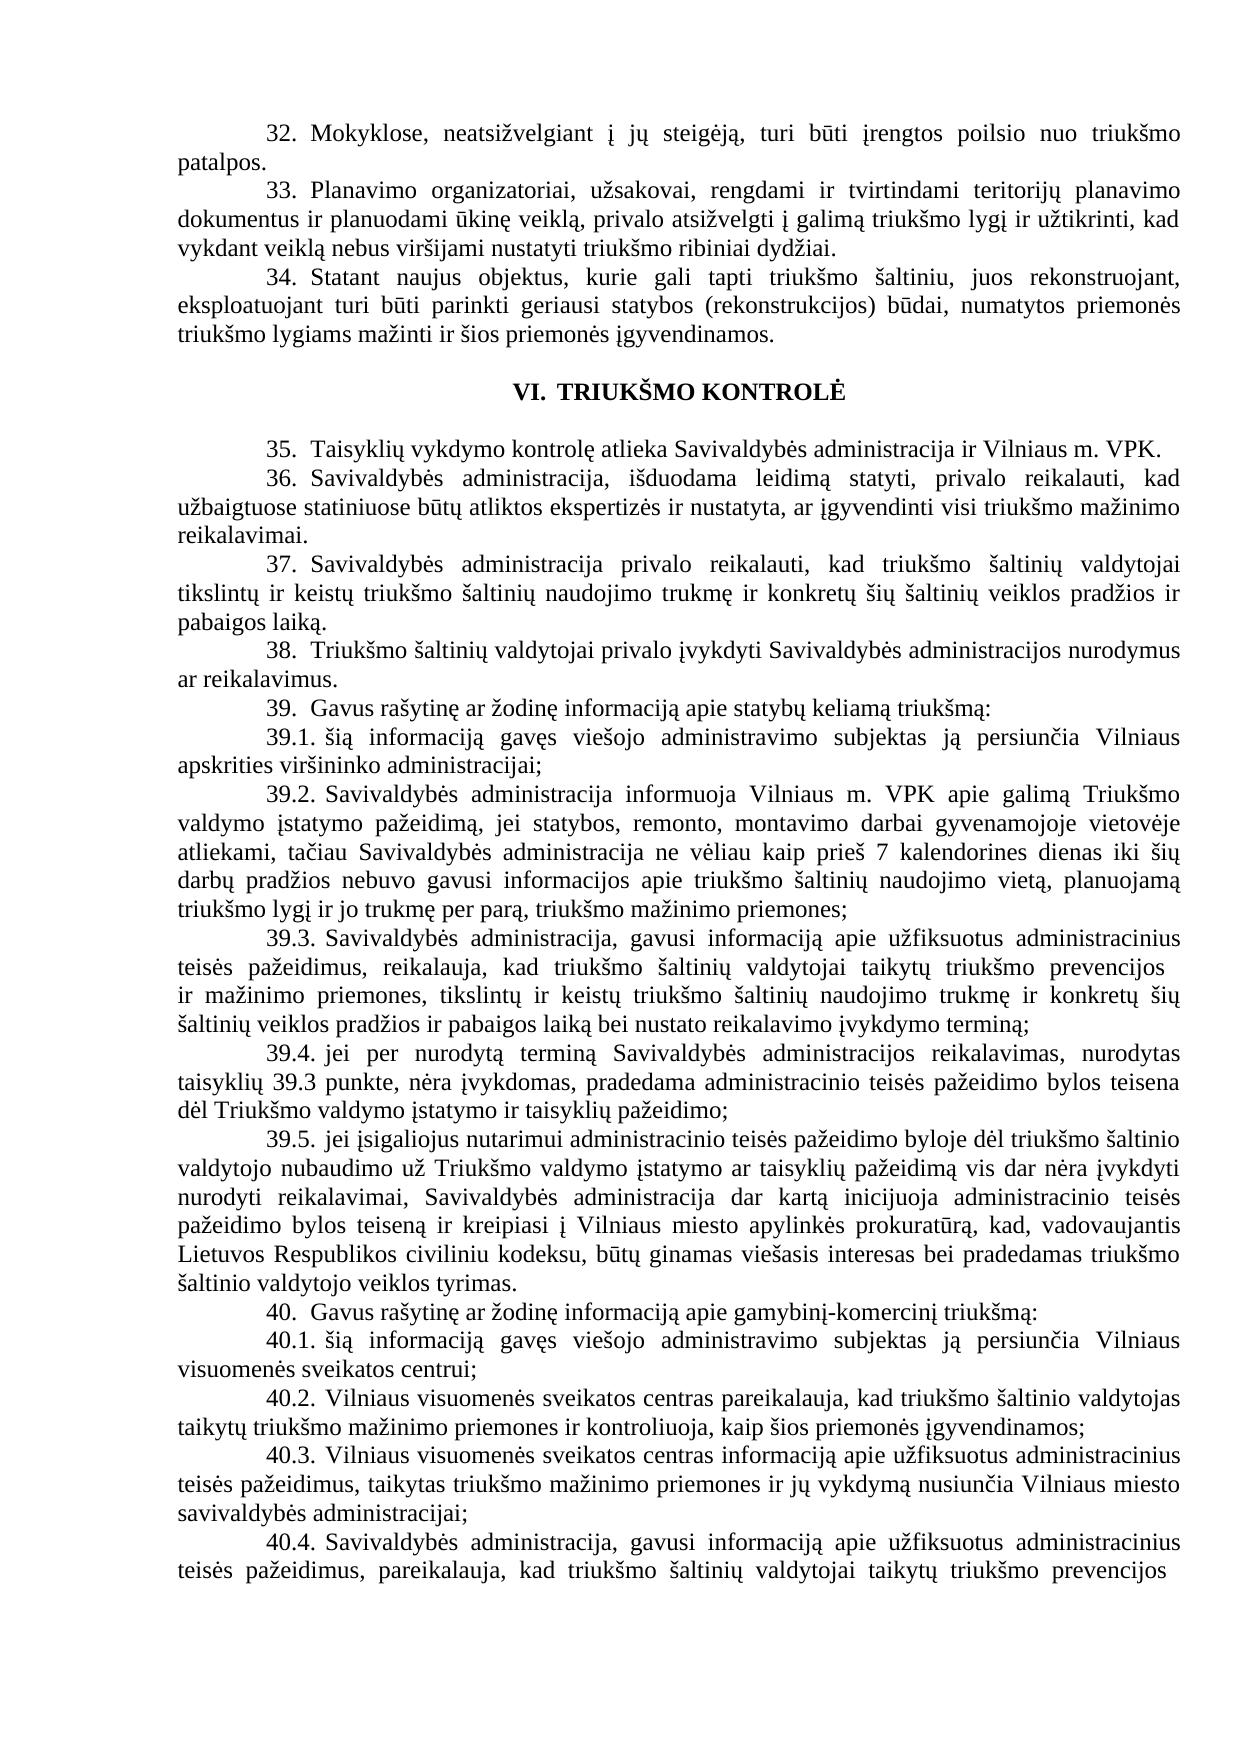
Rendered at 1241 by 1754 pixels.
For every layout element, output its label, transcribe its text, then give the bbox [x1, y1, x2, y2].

text 39.1. šią informaciją gavęs viešojo administravimo subjektas ją persiunčia Vilniaus apskrities viršininko administracijai; [177, 722, 1181, 779]
text 39.5. jei įsigaliojus nutarimui administracinio teisės pažeidimo byloje dėl triukšmo šaltinio valdytojo nubaudimo už Triukšmo valdymo įstatymo ar taisyklių pažeidimą vis dar nėra įvykdyti nurodyti reikalavimai, Savivaldybės administracija dar kartą inicijuoja administracinio teisės pažeidimo bylos teiseną ir kreipiasi į Vilniaus miesto apylinkės prokuratūrą, kad, vadovaujantis Lietuvos Respublikos civiliniu kodeksu, būtų ginamas viešasis interesas bei pradedamas triukšmo šaltinio valdytojo veiklos tyrimas. [177, 1124, 1181, 1297]
text 37. Savivaldybės administracija privalo reikalauti, kad triukšmo šaltinių valdytojai tikslintų ir keistų triukšmo šaltinių naudojimo trukmę ir konkretų šių šaltinių veiklos pradžios ir pabaigos laiką. [177, 549, 1181, 636]
text 35. Taisyklių vykdymo kontrolę atlieka Savivaldybės administracija ir Vilniaus m. VPK. [177, 434, 1181, 463]
text 40.2. Vilniaus visuomenės sveikatos centras pareikalauja, kad triukšmo šaltinio valdytojas taikytų triukšmo mažinimo priemones ir kontroliuoja, kaip šios priemonės įgyvendinamos; [177, 1383, 1181, 1441]
text 40.1. šią informaciją gavęs viešojo administravimo subjektas ją persiunčia Vilniaus visuomenės sveikatos centrui; [177, 1326, 1181, 1383]
text 33. Planavimo organizatoriai, užsakovai, rengdami ir tvirtindami teritorijų planavimo dokumentus ir planuodami ūkinę veiklą, privalo atsižvelgti į galimą triukšmo lygį ir užtikrinti, kad vykdant veiklą nebus viršijami nustatyti triukšmo ribiniai dydžiai. [177, 176, 1181, 262]
text 39. Gavus rašytinę ar žodinę informaciją apie statybų keliamą triukšmą: [177, 693, 1181, 722]
text 32. Mokyklose, neatsižvelgiant į jų steigėją, turi būti įrengtos poilsio nuo triukšmo patalpos. [177, 118, 1181, 176]
text 40.4. Savivaldybės administracija, gavusi informaciją apie užfiksuotus administracinius teisės pažeidimus, pareikalauja, kad triukšmo šaltinių valdytojai taikytų triukšmo prevencijos [177, 1527, 1181, 1584]
text 36. Savivaldybės administracija, išduodama leidimą statyti, privalo reikalauti, kad užbaigtuose statiniuose būtų atliktos ekspertizės ir nustatyta, ar įgyvendinti visi triukšmo mažinimo reikalavimai. [177, 463, 1181, 549]
text 34. Statant naujus objektus, kurie gali tapti triukšmo šaltiniu, juos rekonstruojant, eksploatuojant turi būti parinkti geriausi statybos (rekonstrukcijos) būdai, numatytos priemonės triukšmo lygiams mažinti ir šios priemonės įgyvendinamos. [177, 262, 1181, 348]
text 39.3. Savivaldybės administracija, gavusi informaciją apie užfiksuotus administracinius teisės pažeidimus, reikalauja, kad triukšmo šaltinių valdytojai taikytų triukšmo prevencijos ir mažinimo priemones, tikslintų ir keistų triukšmo šaltinių naudojimo trukmę ir konkretų šių šaltinių veiklos pradžios ir pabaigos laiką bei nustato reikalavimo įvykdymo terminą; [177, 923, 1181, 1038]
text 38. Triukšmo šaltinių valdytojai privalo įvykdyti Savivaldybės administracijos nurodymus ar reikalavimus. [177, 636, 1181, 693]
text 40. Gavus rašytinę ar žodinę informaciją apie gamybinį-komercinį triukšmą: [177, 1297, 1181, 1326]
text 39.4. jei per nurodytą terminą Savivaldybės administracijos reikalavimas, nurodytas taisyklių 39.3 punkte, nėra įvykdomas, pradedama administracinio teisės pažeidimo bylos teisena dėl Triukšmo valdymo įstatymo ir taisyklių pažeidimo; [177, 1038, 1181, 1124]
text 40.3. Vilniaus visuomenės sveikatos centras informaciją apie užfiksuotus administracinius teisės pažeidimus, taikytas triukšmo mažinimo priemones ir jų vykdymą nusiunčia Vilniaus miesto savivaldybės administracijai; [177, 1441, 1181, 1527]
text 39.2. Savivaldybės administracija informuoja Vilniaus m. VPK apie galimą Triukšmo valdymo įstatymo pažeidimą, jei statybos, remonto, montavimo darbai gyvenamojoje vietovėje atliekami, tačiau Savivaldybės administracija ne vėliau kaip prieš 7 kalendorines dienas iki šių darbų pradžios nebuvo gavusi informacijos apie triukšmo šaltinių naudojimo vietą, planuojamą triukšmo lygį ir jo trukmę per parą, triukšmo mažinimo priemones; [177, 779, 1181, 923]
text VI. Triukšmo kontrolė [177, 377, 1181, 406]
